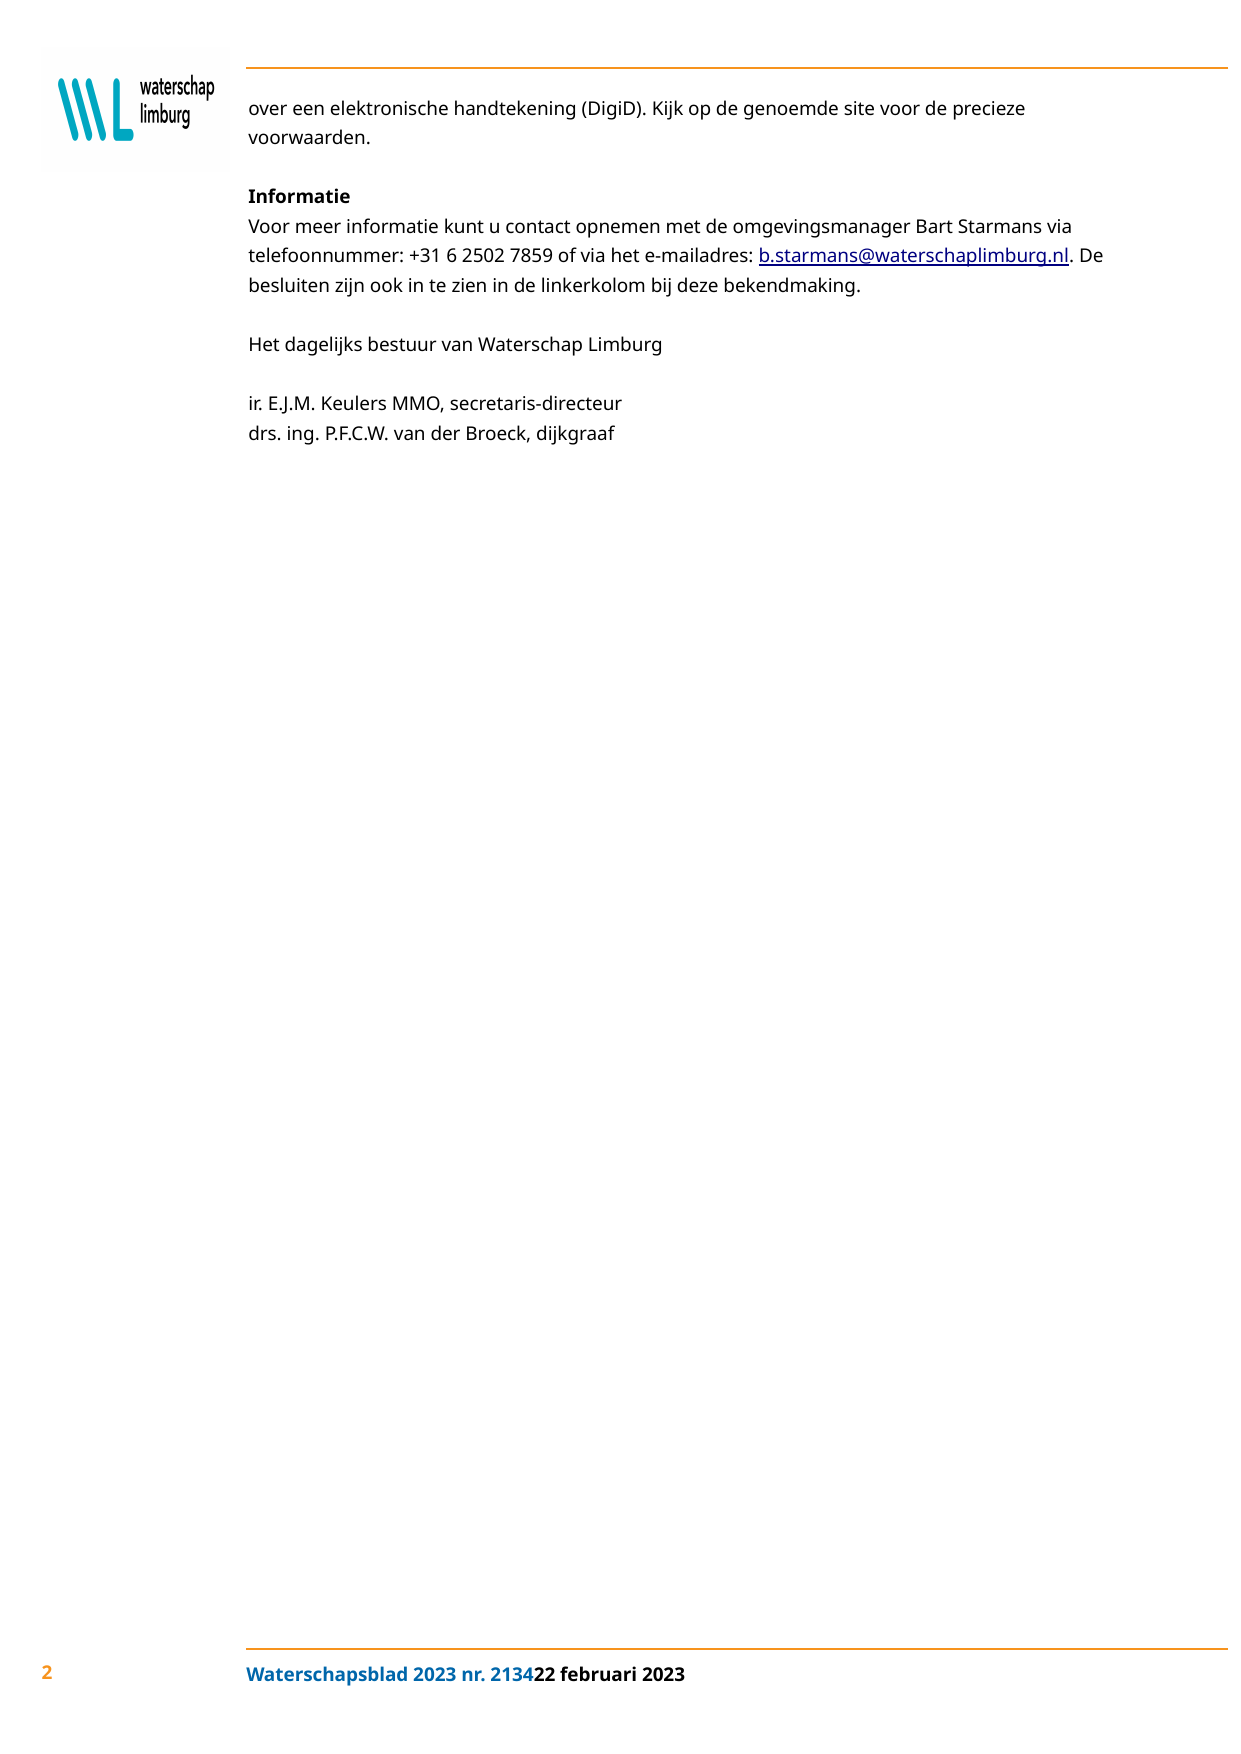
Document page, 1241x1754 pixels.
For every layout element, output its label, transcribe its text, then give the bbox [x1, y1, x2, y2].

text Het dagelijks bestuur van Waterschap Limburg [248, 331, 1152, 357]
text Informatie [248, 183, 1152, 209]
picture [41, 47, 231, 172]
text ir. E.J.M. Keulers MMO, secretaris-directeur [248, 391, 1152, 416]
text drs. ing. P.F.C.W. van der Broeck, dijkgraaf [248, 420, 1152, 446]
text Voor meer informatie kunt u contact opnemen met de omgevingsmanager Bart Starmans via telefoonnummer: +31 6 2502 7859 of via het e-mailadres: b.starmans@waterschaplimburg.nl. De besluiten zijn ook in te zien in de linkerkolom bij deze bekendmaking. [248, 213, 1152, 298]
text over een elektronische handtekening (DigiD). Kijk op de genoemde site voor de precieze voorwaarden. [248, 95, 1152, 150]
